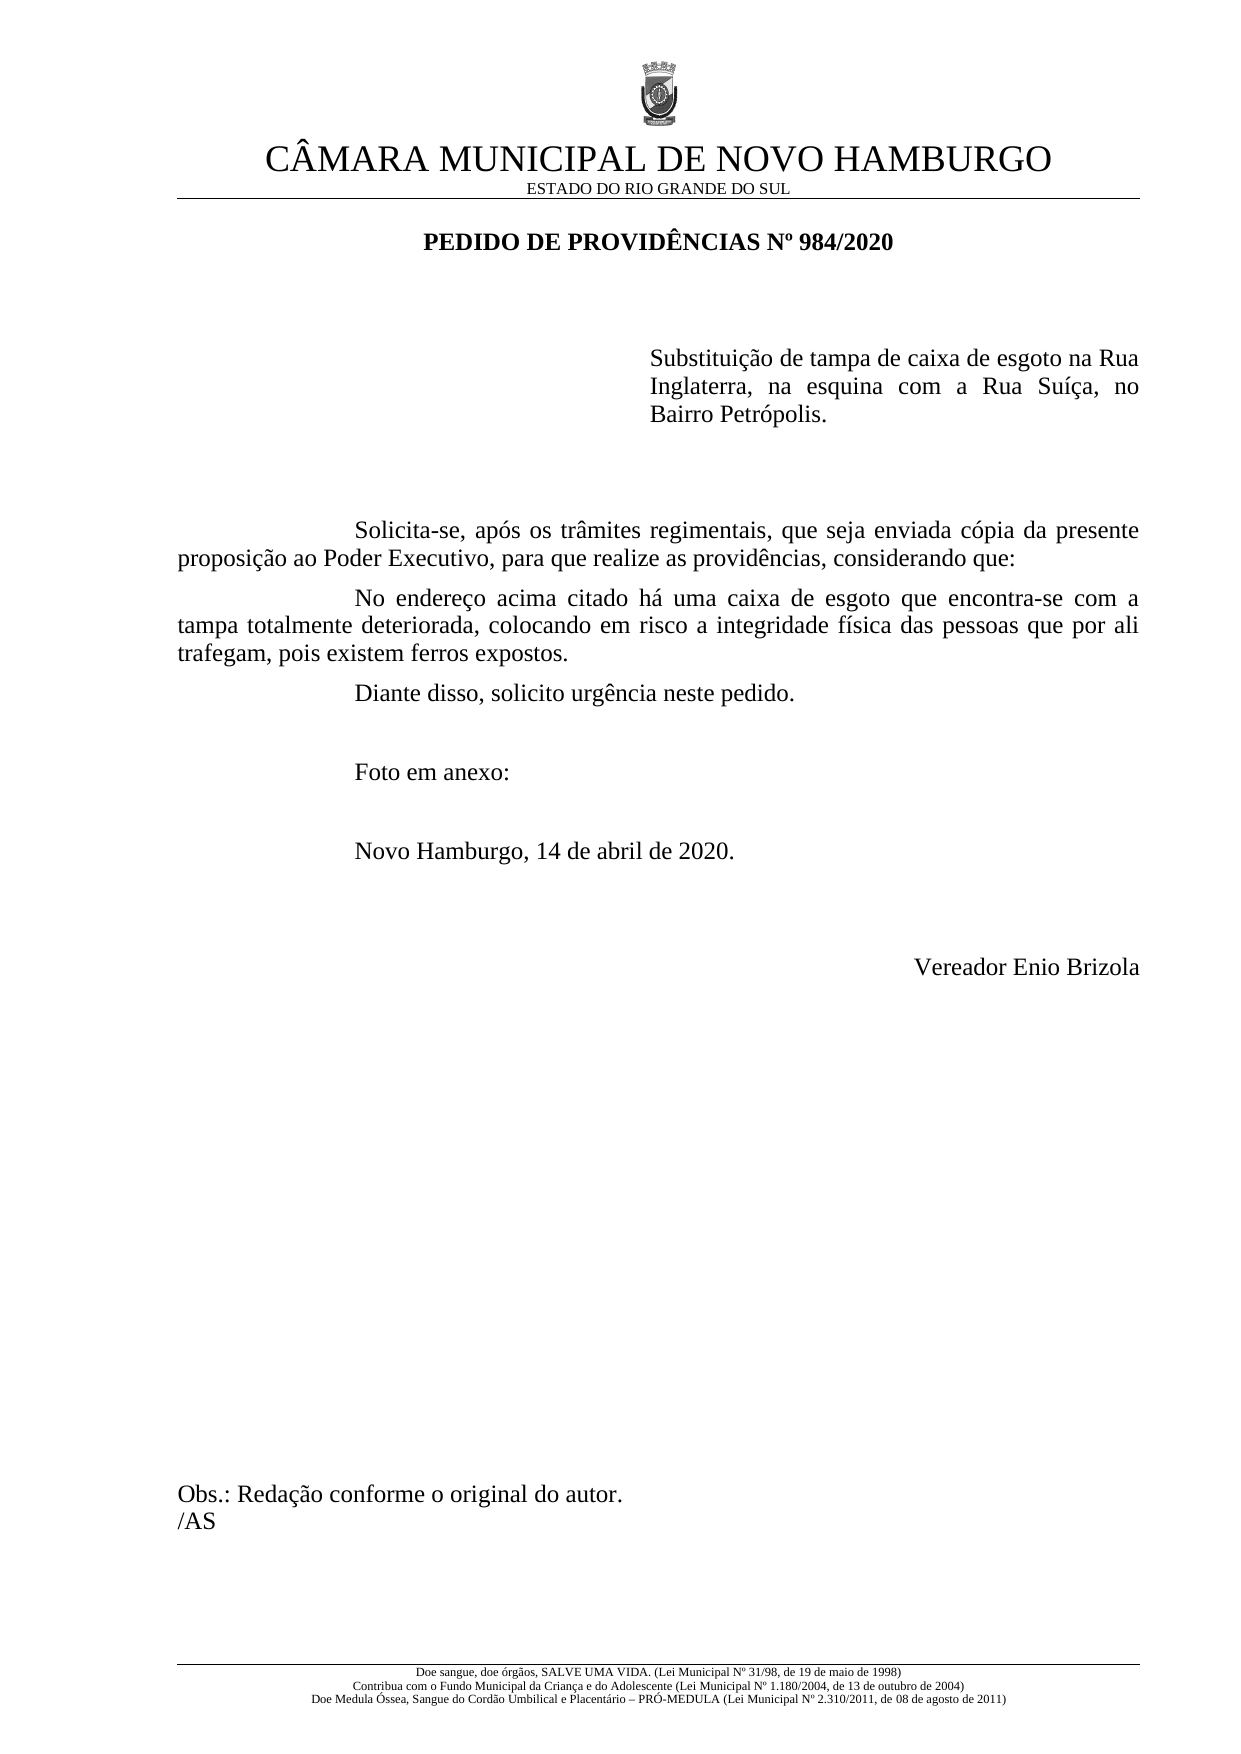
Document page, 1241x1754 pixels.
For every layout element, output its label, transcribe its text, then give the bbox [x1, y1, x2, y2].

text Vereador Enio Brizola [768, 953, 1140, 981]
text No endereço acima citado há uma caixa de esgoto que encontra-se com a tampa totalmente deteriorada, colocando em risco a integridade física das pessoas que por ali trafegam, pois existem ferros expostos. [177, 584, 1140, 667]
text Solicita-se, após os trâmites regimentais, que seja enviada cópia da presente proposição ao Poder Executivo, para que realize as providências, considerando que: [177, 516, 1140, 572]
text /AS [177, 1507, 1140, 1535]
text Diante disso, solicito urgência neste pedido. [177, 679, 1140, 706]
text Novo Hamburgo, 14 de abril de 2020. [177, 837, 1140, 865]
text Substituição de tampa de caixa de esgoto na Rua Inglaterra, na esquina com a Rua Suíça, no Bairro Petrópolis. [649, 344, 1140, 428]
text PEDIDO DE PROVIDÊNCIAS Nº 984/2020 [177, 228, 1140, 256]
text Foto em anexo: [177, 758, 1140, 786]
text Obs.: Redação conforme o original do autor. [177, 1480, 1140, 1507]
